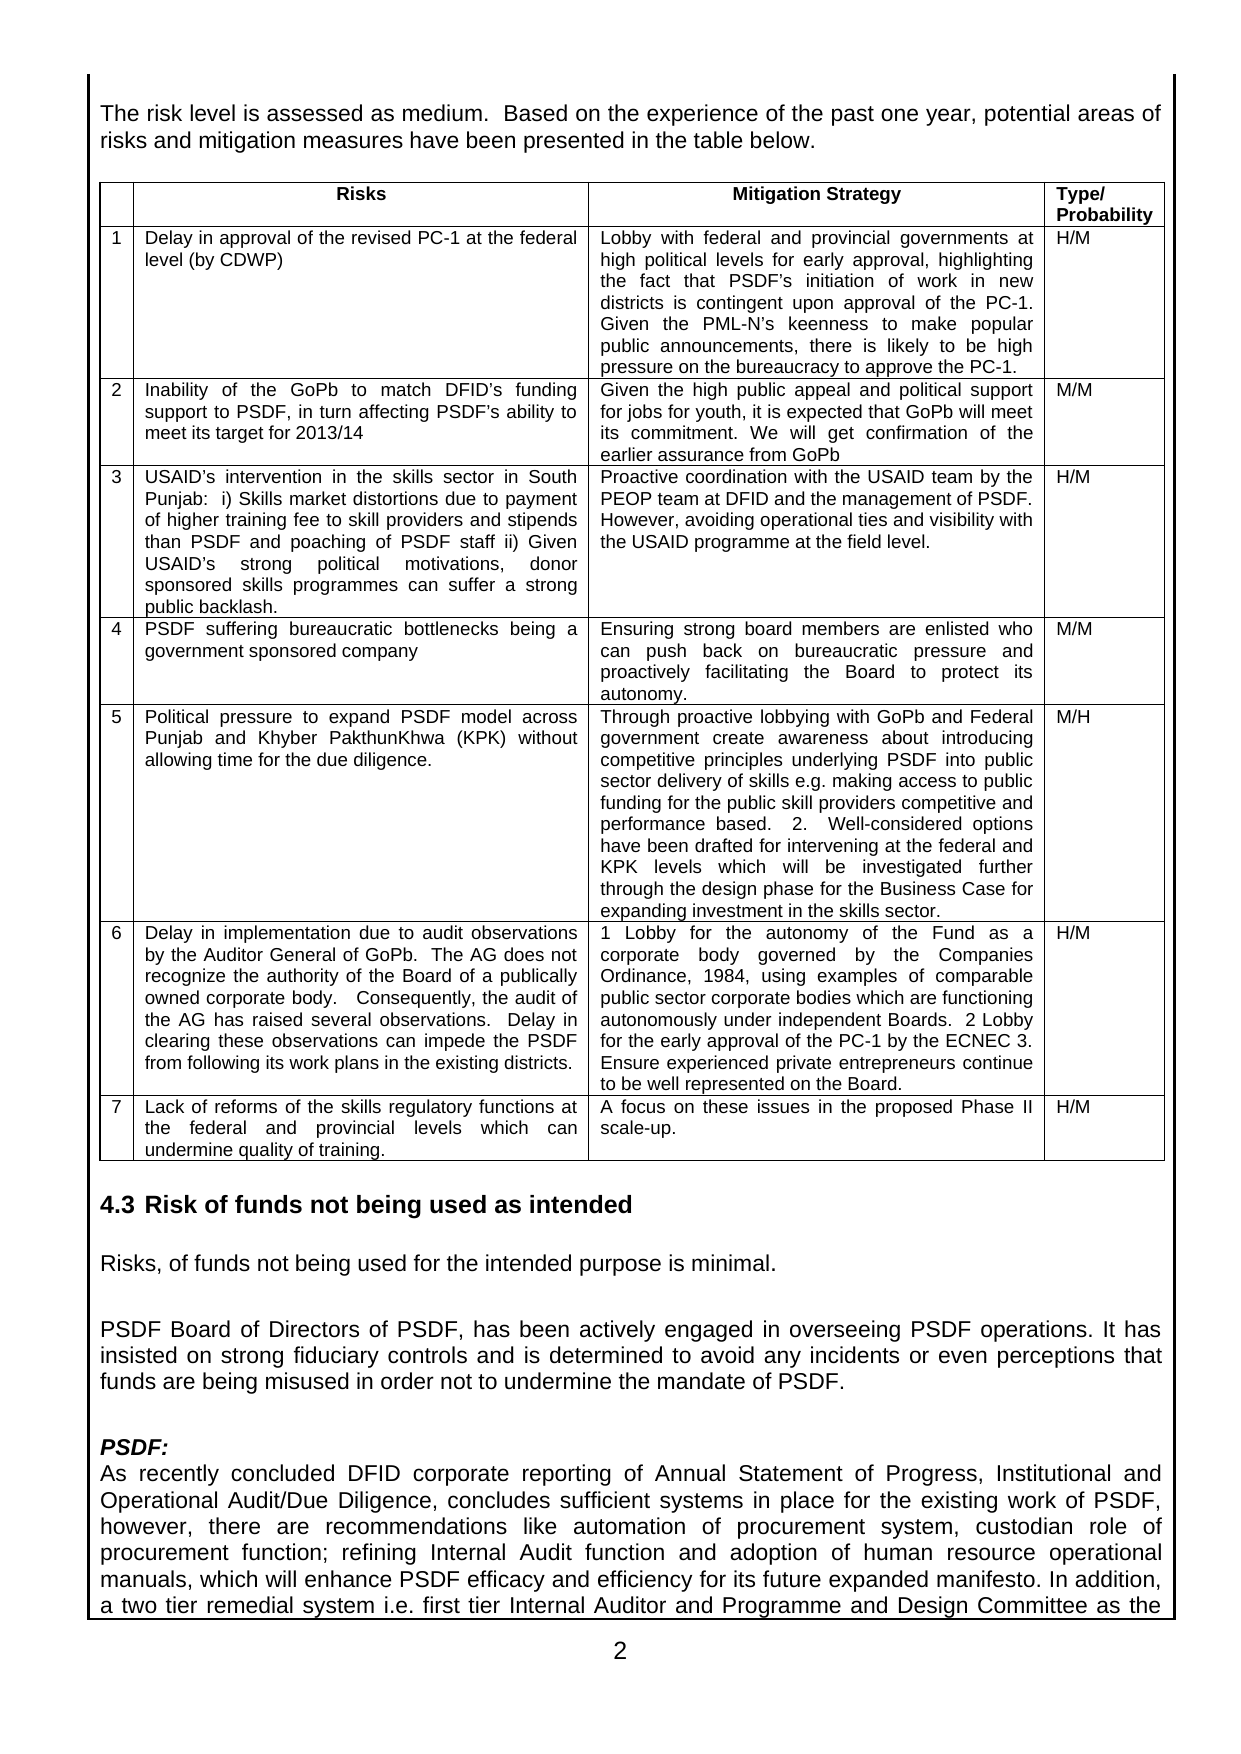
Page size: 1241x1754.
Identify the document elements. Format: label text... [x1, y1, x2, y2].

table_header Type/ Probability [1045, 183, 1164, 226]
table_cell 4 [101, 618, 133, 704]
table_cell Political pressure to expand PSDF model across Punjab and Khyber PakthunKhwa (KPK) without allowing time for the due diligence. [134, 705, 588, 921]
table_cell 1 Lobby for the autonomy of the Fund as a corporate body governed by the Companies Ordinance, 1984, using examples of comparable public sector corporate bodies which are functioning autonomously under independent Boards. 2 Lobby for the early approval of the PC-1 by the ECNEC 3. Ensure experienced private entrepreneurs continue to be well represented on the Board. [589, 922, 1044, 1094]
table_cell M/H [1045, 705, 1164, 921]
table_cell 1 [101, 227, 133, 378]
table_cell Lobby with federal and provincial governments at high political levels for early approval, highlighting the fact that PSDF’s initiation of work in new districts is contingent upon approval of the PC-1. Given the PML-N’s keenness to make popular public announcements, there is likely to be high pressure on the bureaucracy to approve the PC-1. [589, 227, 1044, 378]
table_cell The risk level is assessed as medium. Based on the experience of the past one year, potential areas of risks and mitigation measures have been presented in the table below. [90, 74, 1173, 1161]
table_cell 7 [101, 1096, 133, 1160]
table_cell H/M [1045, 1096, 1164, 1160]
table_cell Delay in approval of the revised PC-1 at the federal level (by CDWP) [134, 227, 588, 378]
table_header [101, 183, 133, 226]
table_cell Inability of the GoPb to match DFID’s funding support to PSDF, in turn affecting PSDF’s ability to meet its target for 2013/14 [134, 379, 588, 465]
table_cell USAID’s intervention in the skills sector in South Punjab: i) Skills market distortions due to payment of higher training fee to skill providers and stipends than PSDF and poaching of PSDF staff ii) Given USAID’s strong political motivations, donor sponsored skills programmes can suffer a strong public backlash. [134, 466, 588, 617]
table_cell Risk of funds not being used as intended Risks, of funds not being used for the intended purpose is minimal. PSDF Board of Directors of PSDF, has been actively engaged in overseeing PSDF operations. It has insisted on strong fiduciary controls and is determined to avoid any incidents or even perceptions that funds are being misused in order not to undermine the mandate of PSDF. PSDF: As recently concluded DFID corporate reporting of Annual Statement of Progress, Institutional and Operational Audit/Due Diligence, concludes sufficient systems in place for the existing work of PSDF, however, there are recommendations like automation of procurement system, custodian role of procurement function; refining Internal Audit function and adoption of human resource operational manuals, which will enhance PSDF efficacy and efficiency for its future expanded manifesto. In addition, a two tier remedial system i.e. first tier Internal Auditor and Programme and Design Committee as the [90, 1161, 1173, 1618]
table_cell H/M [1045, 466, 1164, 617]
table_cell PSDF suffering bureaucratic bottlenecks being a government sponsored company [134, 618, 588, 704]
table_cell M/M [1045, 379, 1164, 465]
table_header Mitigation Strategy [589, 183, 1044, 226]
table_cell Delay in implementation due to audit observations by the Auditor General of GoPb. The AG does not recognize the authority of the Board of a publically owned corporate body. Consequently, the audit of the AG has raised several observations. Delay in clearing these observations can impede the PSDF from following its work plans in the existing districts. [134, 922, 588, 1094]
table_cell A focus on these issues in the proposed Phase II scale-up. [589, 1096, 1044, 1160]
table_cell Through proactive lobbying with GoPb and Federal government create awareness about introducing competitive principles underlying PSDF into public sector delivery of skills e.g. making access to public funding for the public skill providers competitive and performance based. 2. Well-considered options have been drafted for intervening at the federal and KPK levels which will be investigated further through the design phase for the Business Case for expanding investment in the skills sector. [589, 705, 1044, 921]
table_cell H/M [1045, 922, 1164, 1094]
table_cell 6 [101, 922, 133, 1094]
table_cell Lack of reforms of the skills regulatory functions at the federal and provincial levels which can undermine quality of training. [134, 1096, 588, 1160]
table_cell 5 [101, 705, 133, 921]
table_cell H/M [1045, 227, 1164, 378]
table_cell Ensuring strong board members are enlisted who can push back on bureaucratic pressure and proactively facilitating the Board to protect its autonomy. [589, 618, 1044, 704]
table_cell Proactive coordination with the USAID team by the PEOP team at DFID and the management of PSDF. However, avoiding operational ties and visibility with the USAID programme at the field level. [589, 466, 1044, 617]
table_cell 3 [101, 466, 133, 617]
table_header Risks [134, 183, 588, 226]
table_cell 2 [101, 379, 133, 465]
table_cell M/M [1045, 618, 1164, 704]
table_cell Given the high public appeal and political support for jobs for youth, it is expected that GoPb will meet its commitment. We will get confirmation of the earlier assurance from GoPb [589, 379, 1044, 465]
